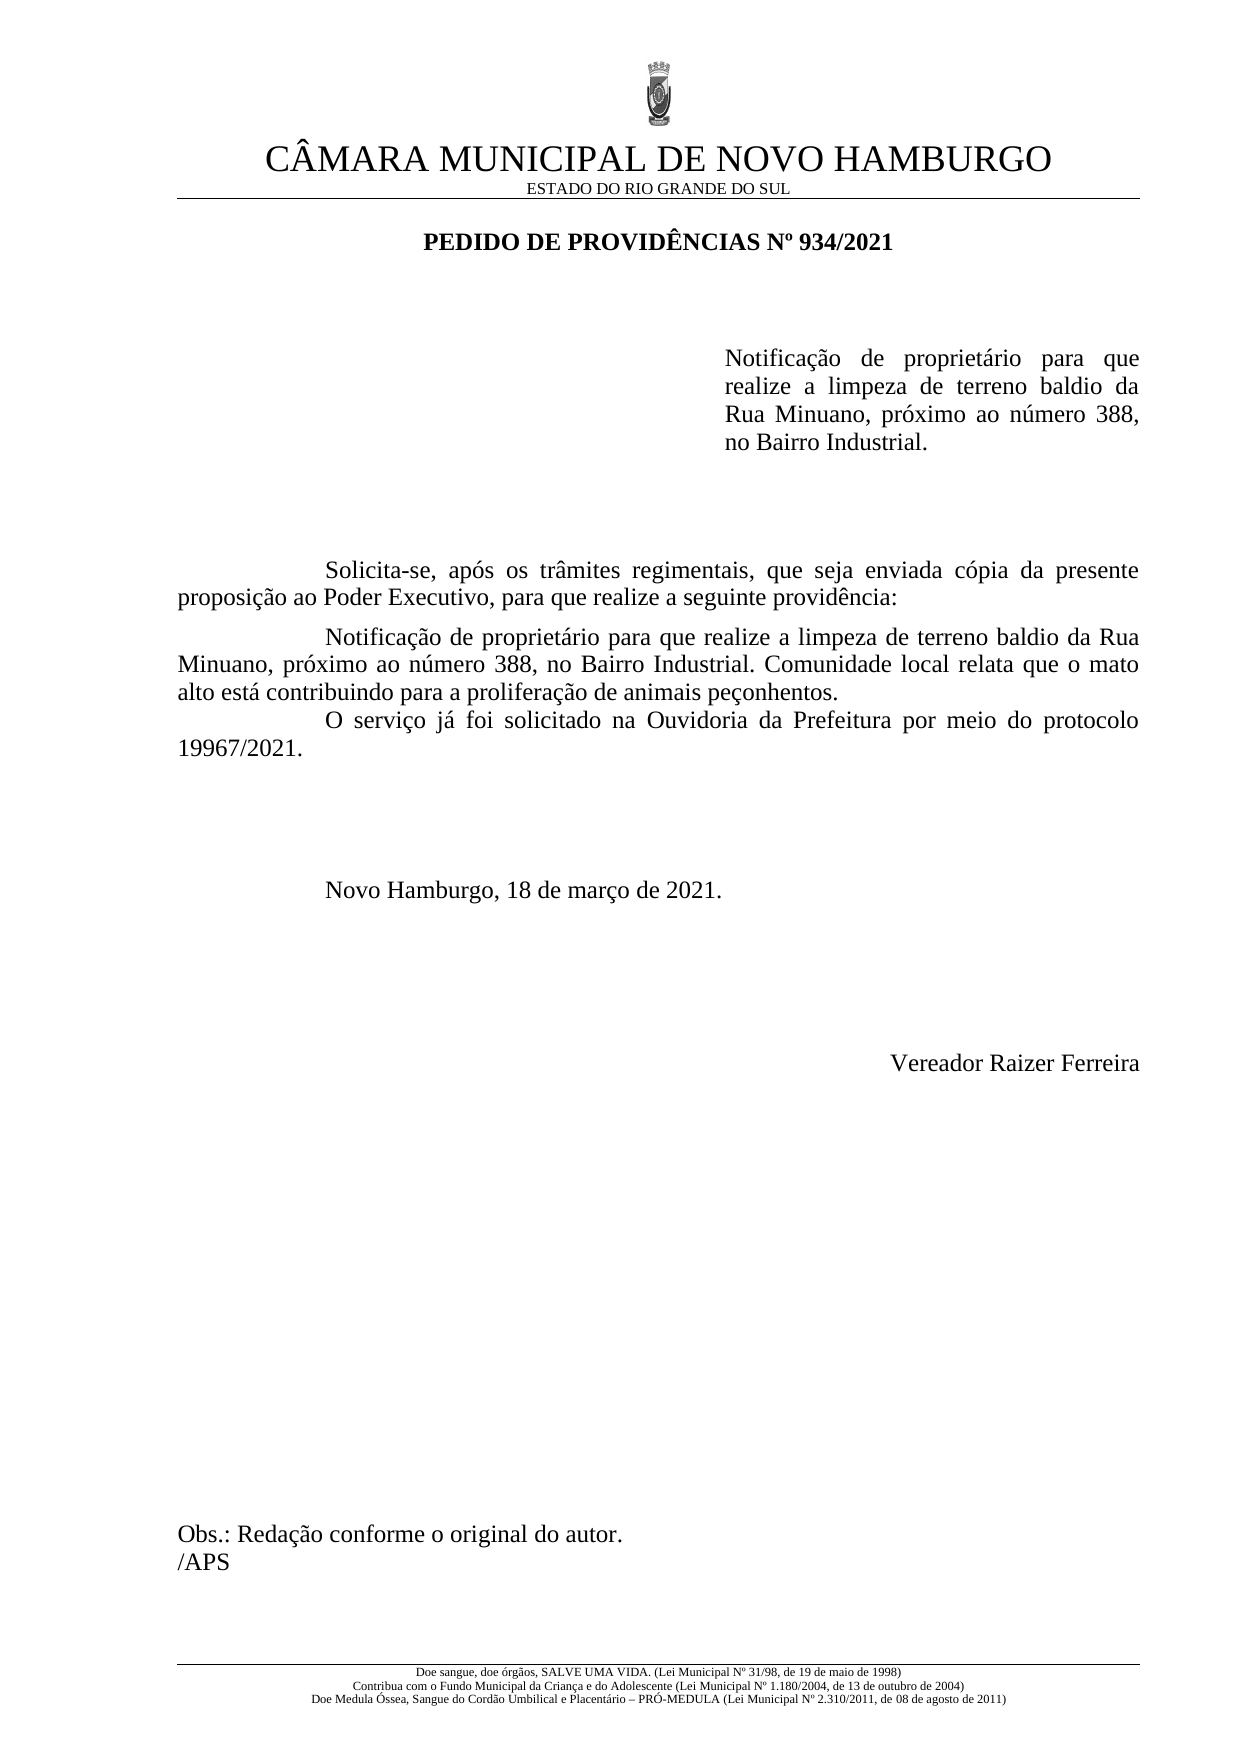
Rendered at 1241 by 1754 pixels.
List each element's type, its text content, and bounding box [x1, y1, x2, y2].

text O serviço já foi solicitado na Ouvidoria da Prefeitura por meio do protocolo 19967/2021. [177, 706, 1140, 761]
text /APS [177, 1548, 1140, 1576]
text Obs.: Redação conforme o original do autor. [177, 1520, 1140, 1548]
text PEDIDO DE PROVIDÊNCIAS Nº 934/2021 [177, 228, 1140, 256]
list Notificação de proprietário para que realize a limpeza de terreno baldio da Rua Minuano, próximo ao número 388, no Bairro Industrial. [687, 344, 1140, 455]
text Solicita-se, após os trâmites regimentais, que seja enviada cópia da presente proposição ao Poder Executivo, para que realize a seguinte providência: [177, 556, 1140, 611]
text Vereador Raizer Ferreira [649, 1049, 1140, 1077]
text Notificação de proprietário para que realize a limpeza de terreno baldio da Rua Minuano, próximo ao número 388, no Bairro Industrial. Comunidade local relata que o mato alto está contribuindo para a proliferação de animais peçonhentos. [177, 623, 1140, 706]
text Novo Hamburgo, 18 de março de 2021. [177, 876, 1140, 903]
